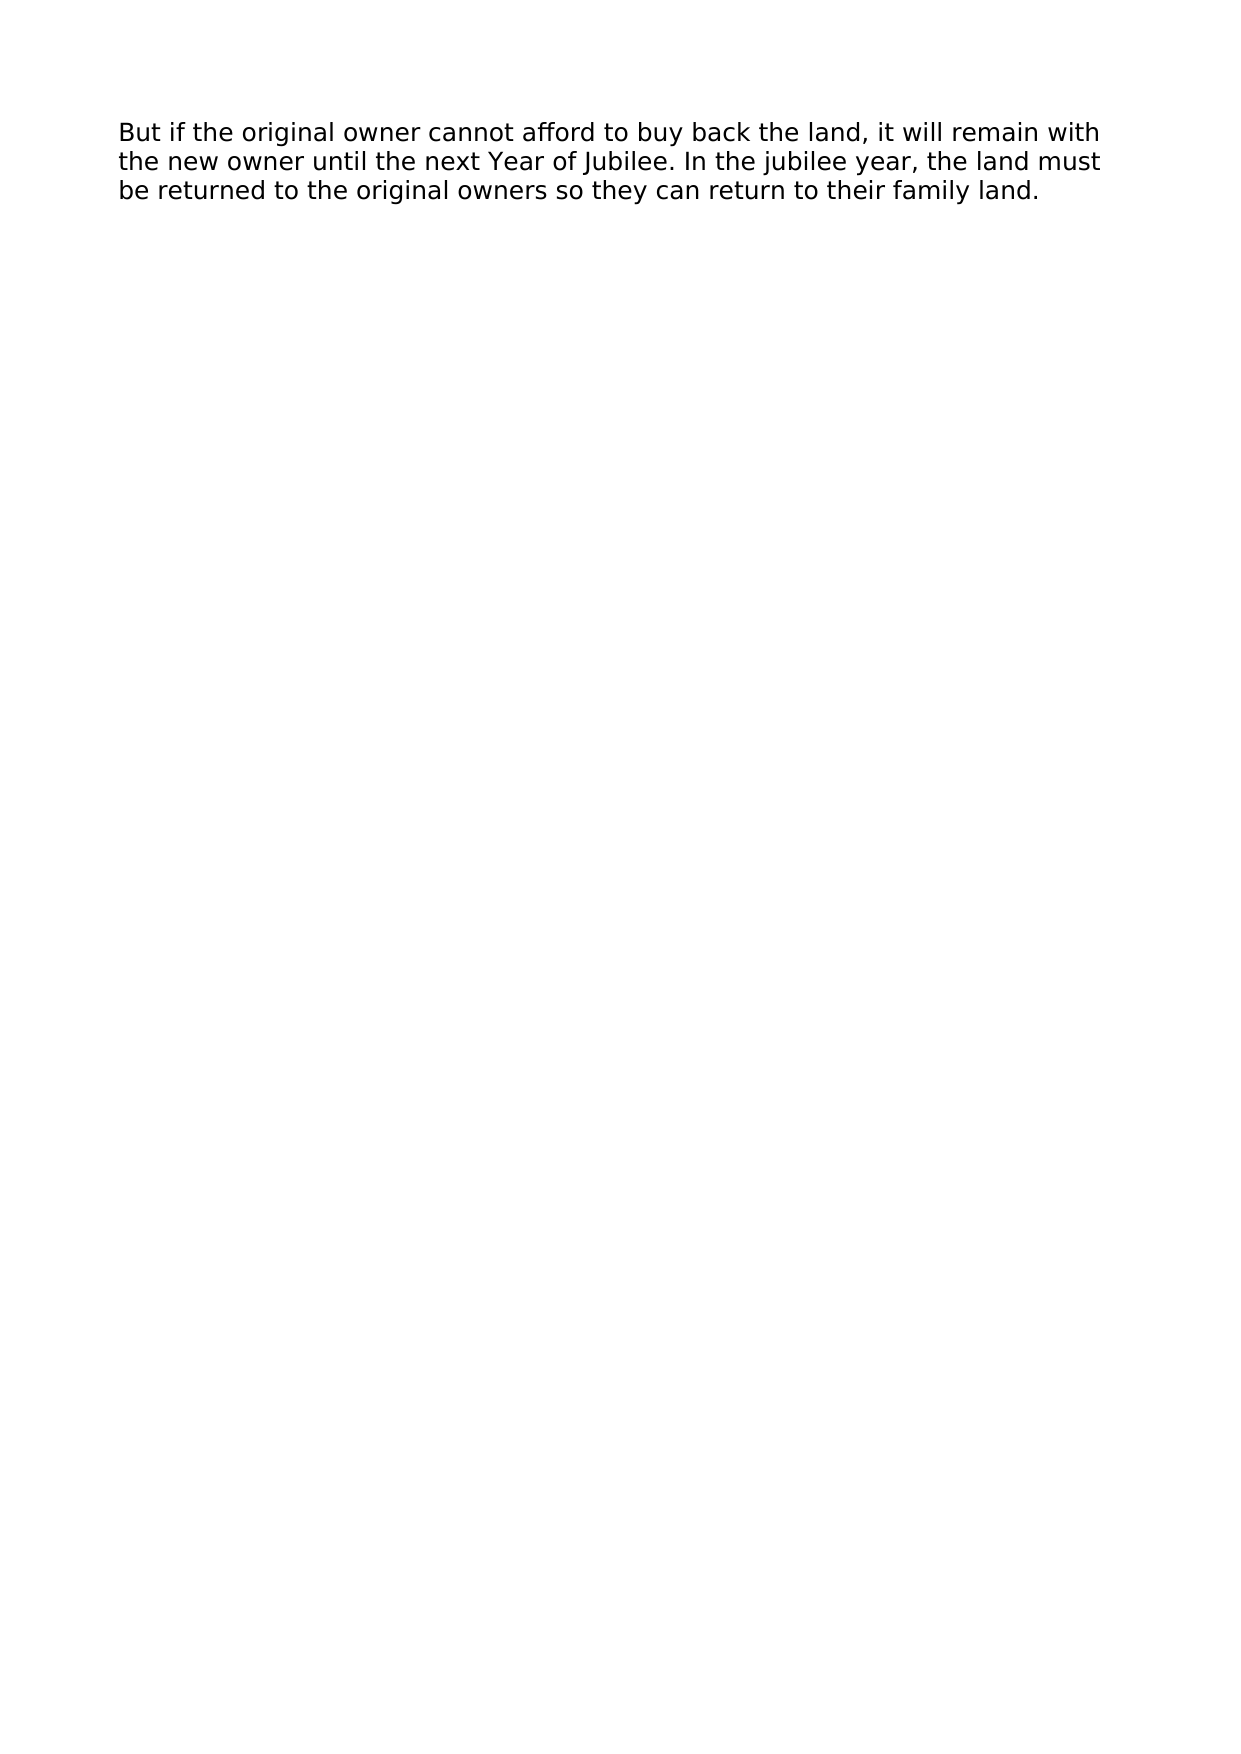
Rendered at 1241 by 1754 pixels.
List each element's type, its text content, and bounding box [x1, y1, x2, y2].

text But if the original owner cannot afford to buy back the land, it will remain with the new owner until the next Year of Jubilee. In the jubilee year, the land must be returned to the original owners so they can return to their family land. [118, 118, 1122, 206]
